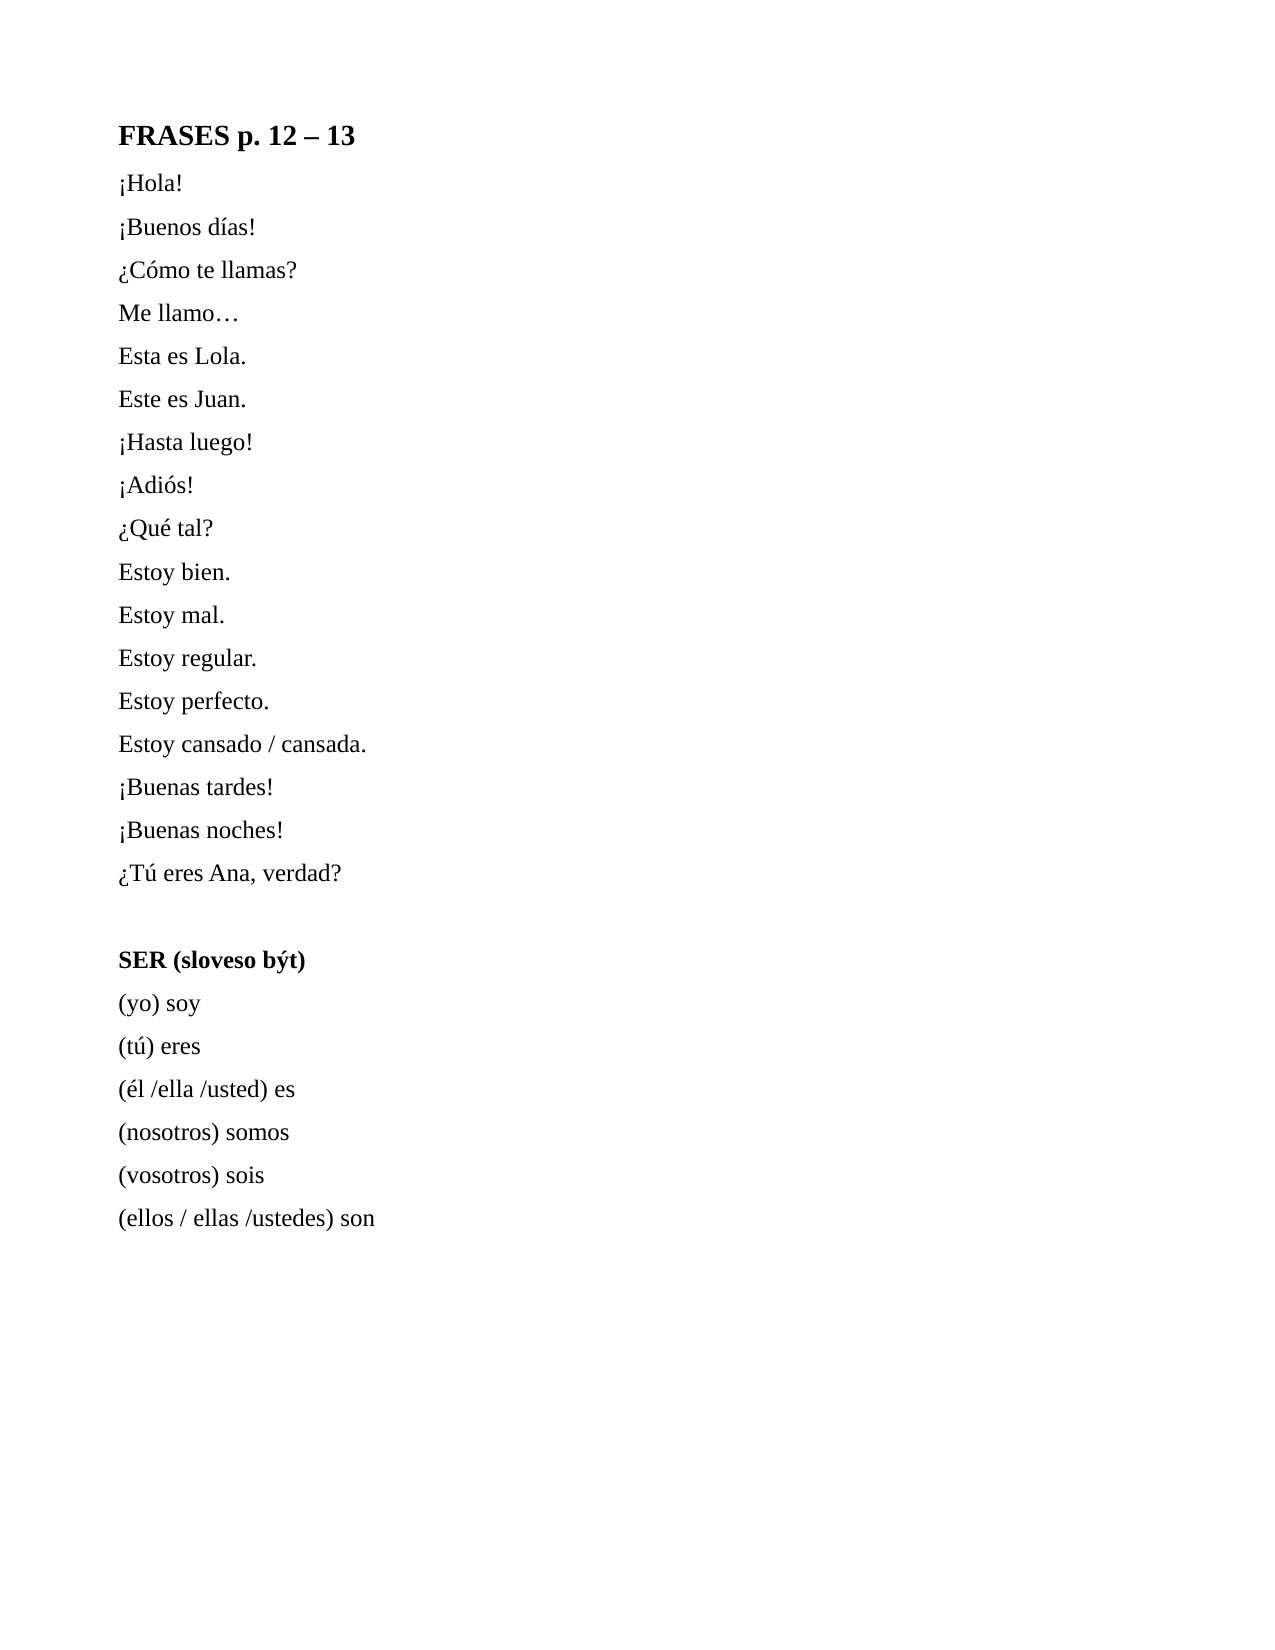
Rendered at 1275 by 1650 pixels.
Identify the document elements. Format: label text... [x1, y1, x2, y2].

text Estoy regular. [118, 643, 1157, 672]
text FRASES p. 12 – 13 [118, 118, 1157, 152]
text ¡Hasta luego! [118, 427, 1157, 456]
text SER (sloveso být) [118, 945, 1157, 973]
text (nosotros) somos [118, 1117, 1157, 1146]
text ¡Buenas noches! [118, 815, 1157, 844]
text Este es Juan. [118, 384, 1157, 413]
text Me llamo… [118, 298, 1157, 327]
text Estoy bien. [118, 557, 1157, 585]
text ¡Buenas tardes! [118, 772, 1157, 801]
text ¡Hola! [118, 168, 1157, 197]
text ¿Cómo te llamas? [118, 255, 1157, 283]
text (él /ella /usted) es [118, 1074, 1157, 1103]
text ¿Qué tal? [118, 513, 1157, 542]
text ¿Tú eres Ana, verdad? [118, 858, 1157, 887]
text (yo) soy [118, 988, 1157, 1017]
text ¡Buenos días! [118, 212, 1157, 240]
text Estoy mal. [118, 600, 1157, 628]
text (tú) eres [118, 1031, 1157, 1060]
text Estoy perfecto. [118, 686, 1157, 715]
text ¡Adiós! [118, 470, 1157, 499]
text (ellos / ellas /ustedes) son [118, 1203, 1157, 1232]
text (vosotros) sois [118, 1160, 1157, 1189]
text Estoy cansado / cansada. [118, 729, 1157, 758]
text Esta es Lola. [118, 341, 1157, 370]
